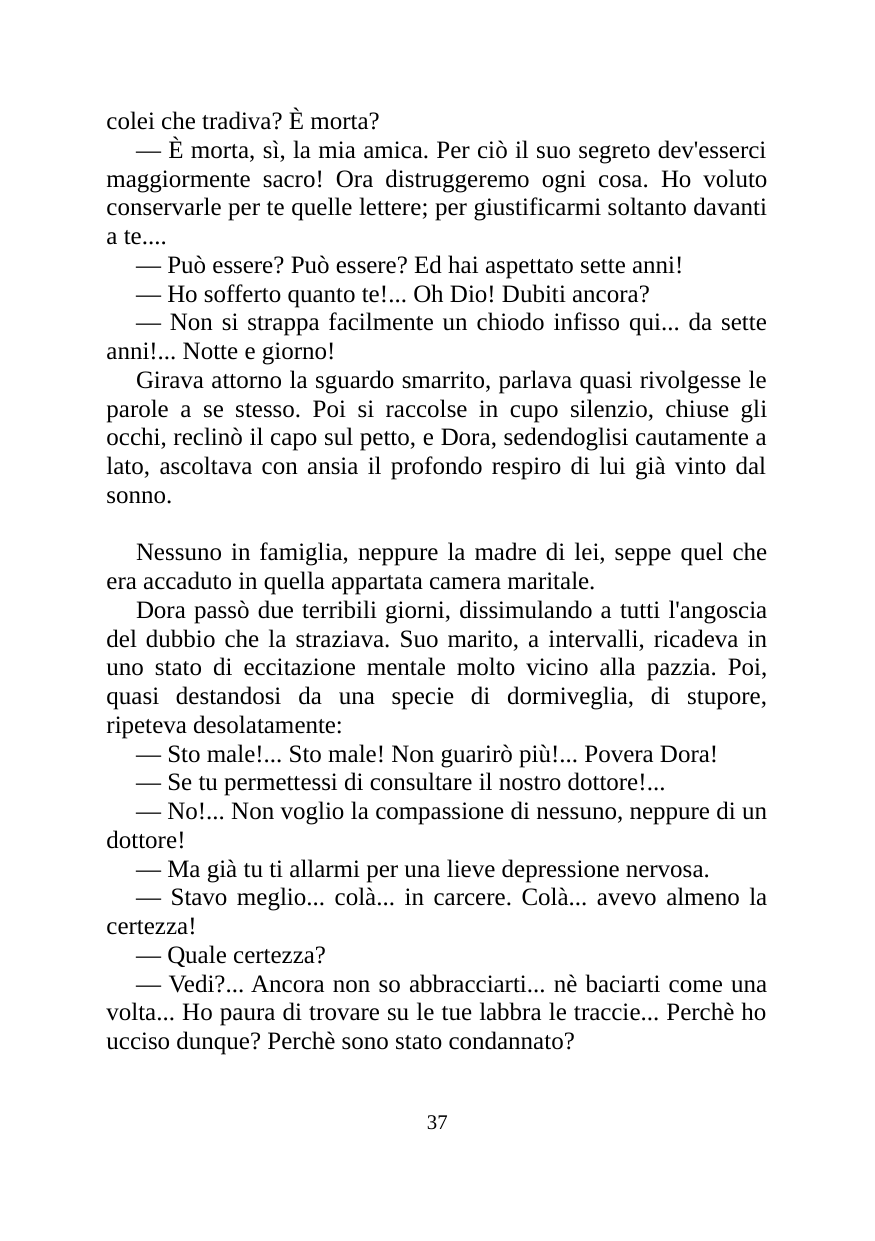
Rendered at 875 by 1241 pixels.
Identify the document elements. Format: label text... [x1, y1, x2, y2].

text — Stavo meglio... colà... in carcere. Colà... avevo almeno la certezza! [106, 882, 768, 940]
text — Sto male!... Sto male! Non guarirò più!... Povera Dora! [106, 739, 768, 767]
text — Ma già tu ti allarmi per una lieve depressione nervosa. [106, 854, 768, 882]
text — Non si strappa facilmente un chiodo infisso qui... da sette anni!... Notte e giorno! [106, 307, 768, 365]
text colei che tradiva? È morta? [106, 106, 768, 135]
text — Quale certezza? [106, 940, 768, 969]
text — No!... Non voglio la compassione di nessuno, neppure di un dottore! [106, 796, 768, 854]
text Dora passò due terribili giorni, dissimulando a tutti l'angoscia del dubbio che la straziava. Suo marito, a intervalli, ricadeva in uno stato di eccitazione mentale molto vicino alla pazzia. Poi, quasi destandosi da una specie di dormiveglia, di stupore, ripeteva desolatamente: [106, 595, 768, 739]
text Girava attorno la sguardo smarrito, parlava quasi rivolgesse le parole a se stesso. Poi si raccolse in cupo silenzio, chiuse gli occhi, reclinò il capo sul petto, e Dora, sedendoglisi cautamente a lato, ascoltava con ansia il profondo respiro di lui già vinto dal sonno. [106, 365, 768, 509]
text — Può essere? Può essere? Ed hai aspettato sette anni! [106, 250, 768, 279]
text — È morta, sì, la mia amica. Per ciò il suo segreto dev'esserci maggiormente sacro! Ora distruggeremo ogni cosa. Ho voluto conservarle per te quelle lettere; per giustificarmi soltanto davanti a te.... [106, 135, 768, 250]
text — Vedi?... Ancora non so abbracciarti... nè baciarti come una volta... Ho paura di trovare su le tue labbra le traccie... Perchè ho ucciso dunque? Perchè sono stato condannato? [106, 969, 768, 1055]
text Nessuno in famiglia, neppure la madre di lei, seppe quel che era accaduto in quella appartata camera maritale. [106, 537, 768, 595]
text — Ho sofferto quanto te!... Oh Dio! Dubiti ancora? [106, 279, 768, 307]
text — Se tu permettessi di consultare il nostro dottore!... [106, 767, 768, 796]
